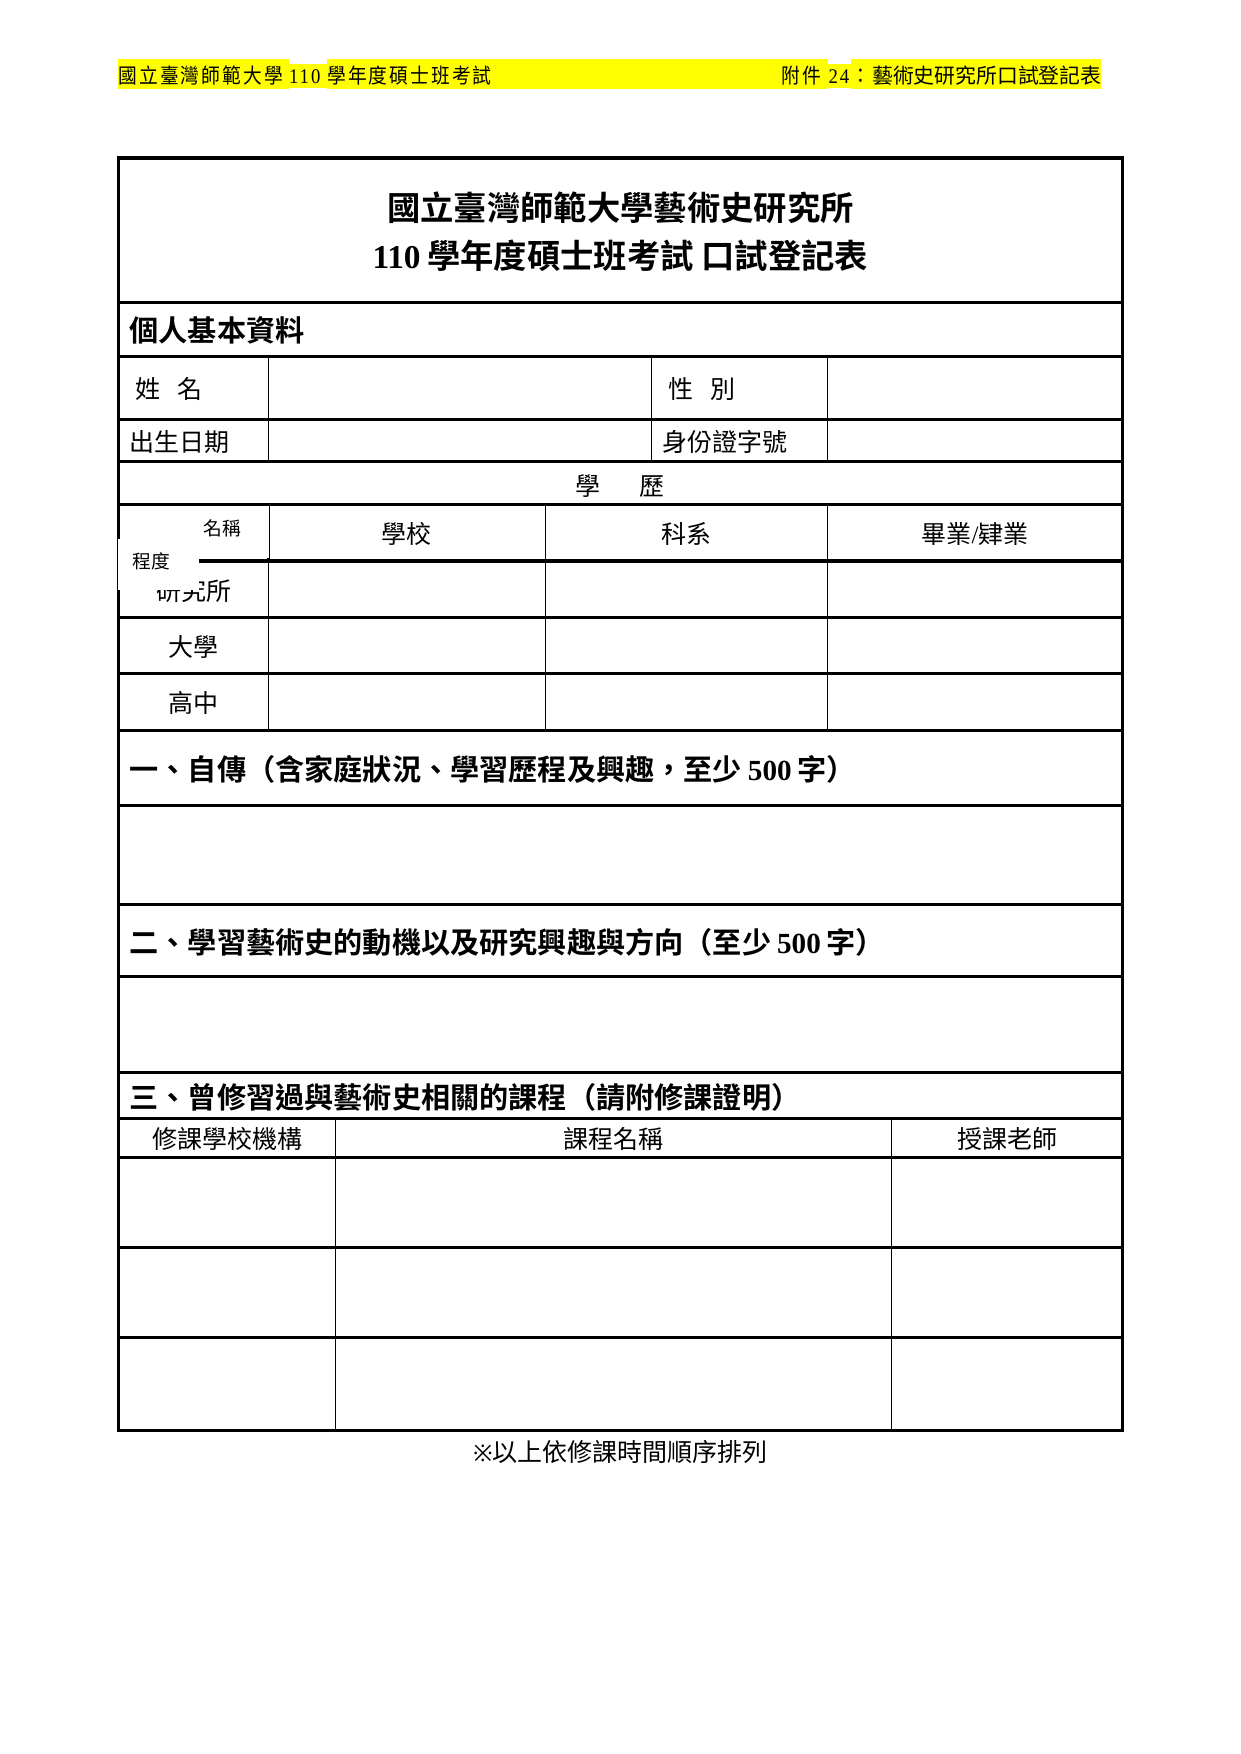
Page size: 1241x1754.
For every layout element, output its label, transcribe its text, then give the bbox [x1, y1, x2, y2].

table_cell [120, 1159, 335, 1246]
table_cell [828, 675, 1121, 729]
table_cell [546, 619, 827, 672]
table_cell 身份證字號 [652, 421, 827, 459]
table_header 國立臺灣師範大學藝術史研究所 110學年度碩士班考試 口試登記表 [120, 160, 1121, 301]
table_cell [892, 1339, 1121, 1429]
table_cell [120, 978, 1121, 1071]
table_cell 科系 [546, 506, 827, 559]
table_cell 高中 [120, 675, 268, 729]
text ※以上依修課時間順序排列 [118, 1432, 1122, 1468]
table_cell 大學 [120, 619, 268, 672]
table_cell 畢業/肄業 [828, 506, 1121, 559]
table_cell 三、曾修習過與藝術史相關的課程（請附修課證明） [120, 1074, 1121, 1117]
table_cell [120, 1339, 335, 1429]
table_cell 性 別 [652, 358, 827, 418]
table_cell 姓 名 [120, 358, 268, 418]
table_cell [828, 358, 1121, 418]
table_cell 課程名稱 [336, 1120, 891, 1156]
table_cell [892, 1159, 1121, 1246]
table_cell [269, 358, 651, 418]
table_cell 二、學習藝術史的動機以及研究興趣與方向（至少500字） [120, 906, 1121, 975]
table_cell [546, 563, 827, 616]
table_cell 出生日期 [120, 421, 268, 459]
table_cell 個人基本資料 [120, 304, 1121, 354]
table_cell 學 歷 [188, 506, 269, 558]
table_cell [828, 619, 1121, 672]
table_cell [828, 563, 1121, 616]
table_cell [892, 1249, 1121, 1336]
table_cell 學 歷 [120, 463, 1121, 503]
table_cell 修課學校機構 [120, 1120, 335, 1156]
table_cell 授課老師 [892, 1120, 1121, 1156]
table_cell [546, 675, 827, 729]
table_cell [120, 807, 1121, 903]
table_cell [269, 421, 651, 459]
table_cell [118, 506, 267, 590]
table_cell [336, 1339, 891, 1429]
table_cell [828, 421, 1121, 459]
table_cell 研究所 [120, 563, 268, 616]
table_cell 一、自傳（含家庭狀況、學習歷程及興趣，至少500字） [120, 732, 1121, 804]
table_cell [336, 1249, 891, 1336]
table_cell [269, 675, 545, 729]
table_cell [269, 563, 545, 616]
table_cell [336, 1159, 891, 1246]
table_cell [269, 619, 545, 672]
table_cell 學校 [270, 506, 545, 559]
table_cell [120, 1249, 335, 1336]
